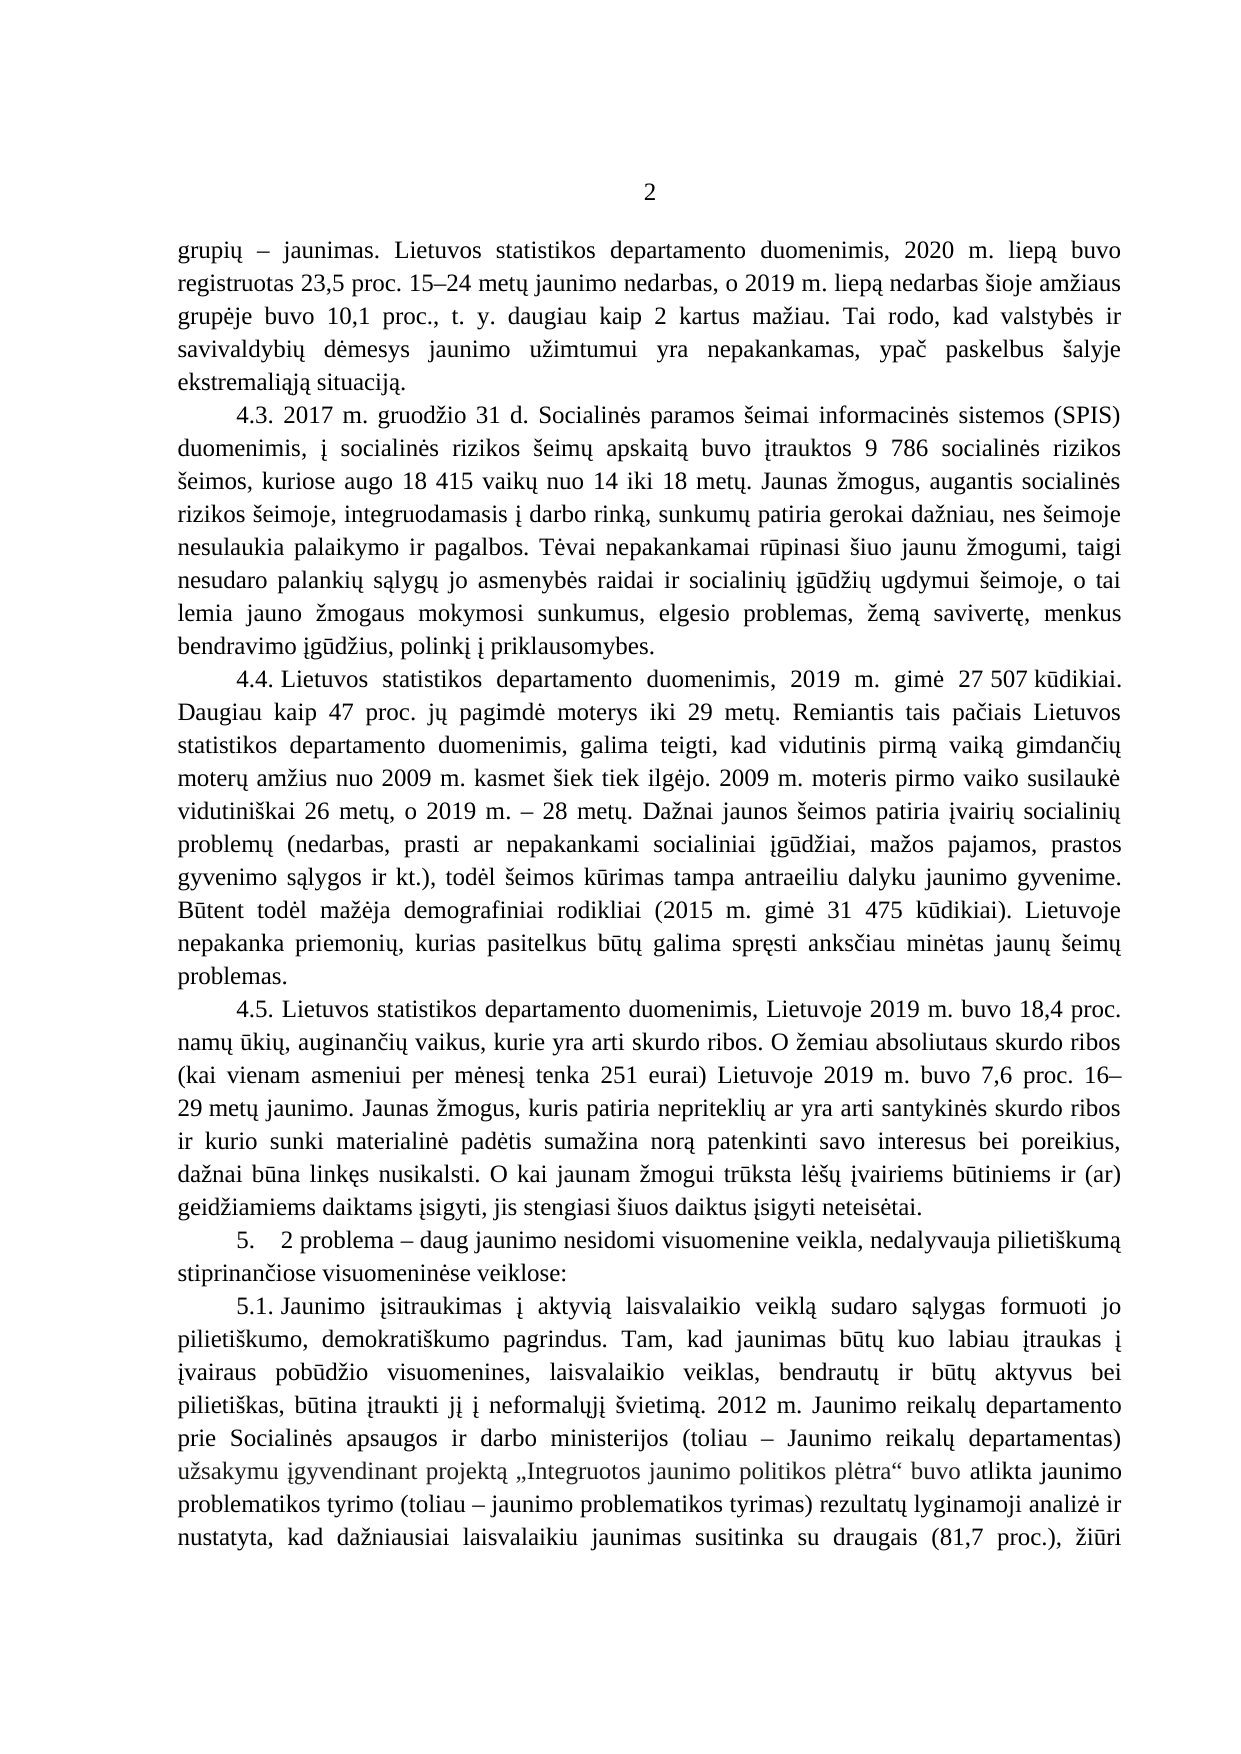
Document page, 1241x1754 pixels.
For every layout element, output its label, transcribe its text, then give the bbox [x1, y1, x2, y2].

text 4.4. Lietuvos statistikos departamento duomenimis, 2019 m. gimė 27 507 kūdikiai. Daugiau kaip 47 proc. jų pagimdė moterys iki 29 metų. Remiantis tais pačiais Lietuvos statistikos departamento duomenimis, galima teigti, kad vidutinis pirmą vaiką gimdančių moterų amžius nuo 2009 m. kasmet šiek tiek ilgėjo. 2009 m. moteris pirmo vaiko susilaukė vidutiniškai 26 metų, o 2019 m. – 28 metų. Dažnai jaunos šeimos patiria įvairių socialinių problemų (nedarbas, prasti ar nepakankami socialiniai įgūdžiai, mažos pajamos, prastos gyvenimo sąlygos ir kt.), todėl šeimos kūrimas tampa antraeiliu dalyku jaunimo gyvenime. Būtent todėl mažėja demografiniai rodikliai (2015 m. gimė 31 475 kūdikiai). Lietuvoje nepakanka priemonių, kurias pasitelkus būtų galima spręsti anksčiau minėtas jaunų šeimų problemas. [177, 664, 1122, 990]
text 5. 2 problema – daug jaunimo nesidomi visuomenine veikla, nedalyvauja pilietiškumą stiprinančiose visuomeninėse veiklose: [177, 1225, 1122, 1287]
text 4.3. 2017 m. gruodžio 31 d. Socialinės paramos šeimai informacinės sistemos (SPIS) duomenimis, į socialinės rizikos šeimų apskaitą buvo įtrauktos 9 786 socialinės rizikos šeimos, kuriose augo 18 415 vaikų nuo 14 iki 18 metų. Jaunas žmogus, augantis socialinės rizikos šeimoje, integruodamasis į darbo rinką, sunkumų patiria gerokai dažniau, nes šeimoje nesulaukia palaikymo ir pagalbos. Tėvai nepakankamai rūpinasi šiuo jaunu žmogumi, taigi nesudaro palankių sąlygų jo asmenybės raidai ir socialinių įgūdžių ugdymui šeimoje, o tai lemia jauno žmogaus mokymosi sunkumus, elgesio problemas, žemą savivertę, menkus bendravimo įgūdžius, polinkį į priklausomybes. [177, 400, 1122, 660]
text grupių – jaunimas. Lietuvos statistikos departamento duomenimis, 2020 m. liepą buvo registruotas 23,5 proc. 15–24 metų jaunimo nedarbas, o 2019 m. liepą nedarbas šioje amžiaus grupėje buvo 10,1 proc., t. y. daugiau kaip 2 kartus mažiau. Tai rodo, kad valstybės ir savivaldybių dėmesys jaunimo užimtumui yra nepakankamas, ypač paskelbus šalyje ekstremaliąją situaciją. [177, 235, 1122, 396]
text 4.5. Lietuvos statistikos departamento duomenimis, Lietuvoje 2019 m. buvo 18,4 proc. namų ūkių, auginančių vaikus, kurie yra arti skurdo ribos. O žemiau absoliutaus skurdo ribos (kai vienam asmeniui per mėnesį tenka 251 eurai) Lietuvoje 2019 m. buvo 7,6 proc. 16–29 metų jaunimo. Jaunas žmogus, kuris patiria nepriteklių ar yra arti santykinės skurdo ribos ir kurio sunki materialinė padėtis sumažina norą patenkinti savo interesus bei poreikius, dažnai būna linkęs nusikalsti. O kai jaunam žmogui trūksta lėšų įvairiems būtiniems ir (ar) geidžiamiems daiktams įsigyti, jis stengiasi šiuos daiktus įsigyti neteisėtai. [177, 994, 1122, 1221]
text 5.1. Jaunimo įsitraukimas į aktyvią laisvalaikio veiklą sudaro sąlygas formuoti jo pilietiškumo, demokratiškumo pagrindus. Tam, kad jaunimas būtų kuo labiau įtraukas į įvairaus pobūdžio visuomenines, laisvalaikio veiklas, bendrautų ir būtų aktyvus bei pilietiškas, būtina įtraukti jį į neformalųjį švietimą. 2012 m. Jaunimo reikalų departamento prie Socialinės apsaugos ir darbo ministerijos (toliau – Jaunimo reikalų departamentas) užsakymu įgyvendinant projektą „Integruotos jaunimo politikos plėtra“ buvo atlikta jaunimo problematikos tyrimo (toliau – jaunimo problematikos tyrimas) rezultatų lyginamoji analizė ir nustatyta, kad dažniausiai laisvalaikiu jaunimas susitinka su draugais (81,7 proc.), žiūri [177, 1291, 1122, 1551]
